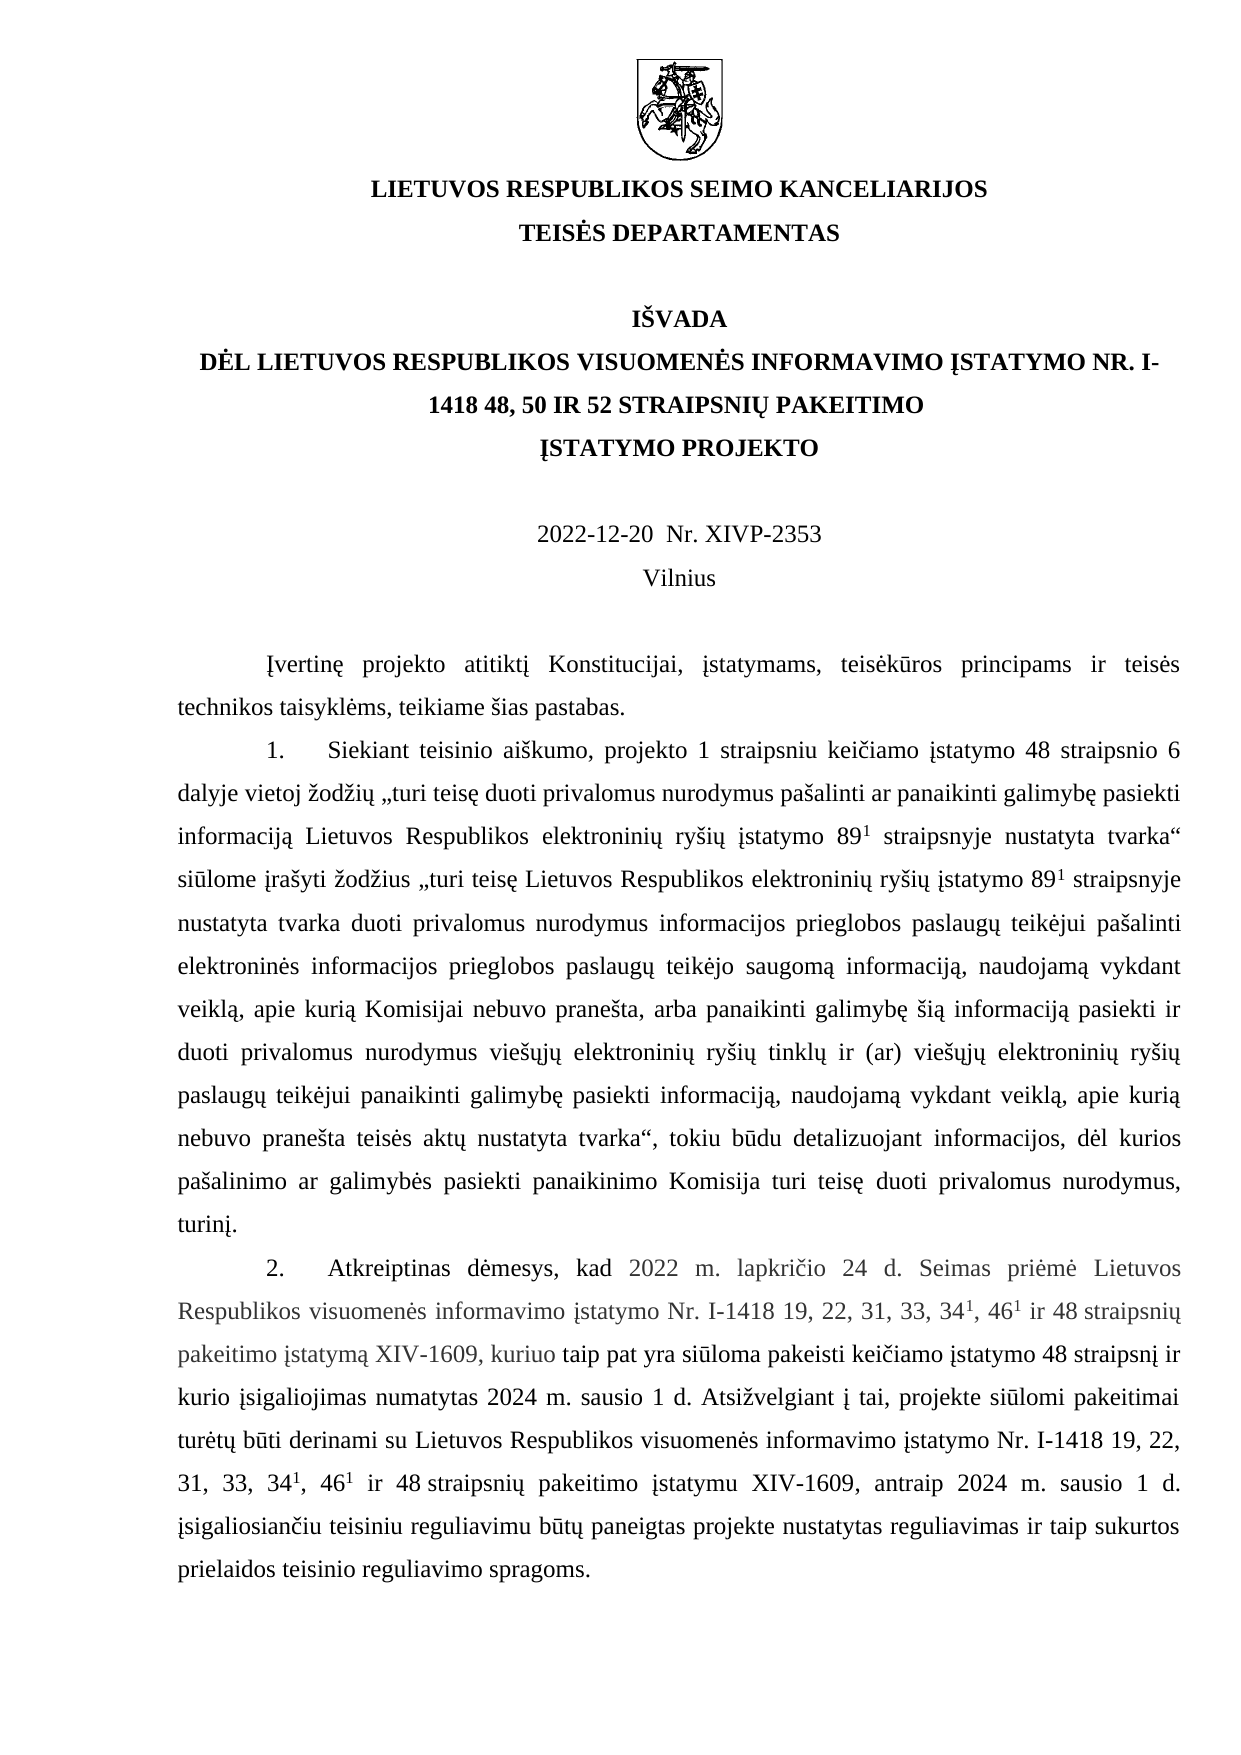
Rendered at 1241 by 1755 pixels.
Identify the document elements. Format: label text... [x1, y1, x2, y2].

text IŠVADA [177, 304, 1181, 333]
text DĖL LIETUVOS RESPUBLIKOS VISUOMENĖS INFORMAVIMO ĮSTATYMO NR. I-1418 48, 50 IR 52 STRAIPSNIŲ PAKEITIMO [177, 347, 1181, 419]
subtitle TEISĖS DEPARTAMENTAS [177, 218, 1181, 246]
text Vilnius [177, 563, 1181, 591]
text LIETUVOS RESPUBLIKOS SEIMO KANCELIARIJOS [177, 174, 1181, 203]
text 2022-12-20 Nr. XIVP-2353 [177, 519, 1181, 548]
list Siekiant teisinio aiškumo, projekto 1 straipsniu keičiamo įstatymo 48 straipsnio 6 dalyje vietoj žodžių „turi teisę duoti privalomus nurodymus pašalinti ar panaikinti galimybę pasiekti informaciją Lietuvos Respublikos elektroninių ryšių įstatymo 891 straipsnyje nustatyta tvarka“ siūlome įrašyti žodžius „turi teisę Lietuvos Respublikos elektroninių ryšių įstatymo 891 straipsnyje nustatyta tvarka duoti privalomus nurodymus informacijos prieglobos paslaugų teikėjui pašalinti elektroninės informacijos prieglobos paslaugų teikėjo saugomą informaciją, naudojamą vykdant veiklą, apie kurią Komisijai nebuvo pranešta, arba panaikinti galimybę šią informaciją pasiekti ir duoti privalomus nurodymus viešųjų elektroninių ryšių tinklų ir (ar) viešųjų elektroninių ryšių paslaugų teikėjui panaikinti galimybę pasiekti informaciją, naudojamą vykdant veiklą, apie kurią nebuvo pranešta teisės aktų nustatyta tvarka“, tokiu būdu detalizuojant informacijos, dėl kurios pašalinimo ar galimybės pasiekti panaikinimo Komisija turi teisę duoti privalomus nurodymus, turinį. [177, 735, 1181, 1238]
text Įvertinę projekto atitiktį Konstitucijai, įstatymams, teisėkūros principams ir teisės technikos taisyklėms, teikiame šias pastabas. [177, 649, 1181, 721]
text ĮSTATYMO PROJEKTO [177, 433, 1181, 462]
list Atkreiptinas dėmesys, kad 2022 m. lapkričio 24 d. Seimas priėmė Lietuvos Respublikos visuomenės informavimo įstatymo Nr. I-1418 19, 22, 31, 33, 341, 461 ir 48 straipsnių pakeitimo įstatymą XIV-1609, kuriuo taip pat yra siūloma pakeisti keičiamo įstatymo 48 straipsnį ir kurio įsigaliojimas numatytas 2024 m. sausio 1 d. Atsižvelgiant į tai, projekte siūlomi pakeitimai turėtų būti derinami su Lietuvos Respublikos visuomenės informavimo įstatymo Nr. I-1418 19, 22, 31, 33, 341, 461 ir 48 straipsnių pakeitimo įstatymu XIV-1609, antraip 2024 m. sausio 1 d. įsigaliosiančiu teisiniu reguliavimu būtų paneigtas projekte nustatytas reguliavimas ir taip sukurtos prielaidos teisinio reguliavimo spragoms. [177, 1253, 1181, 1583]
